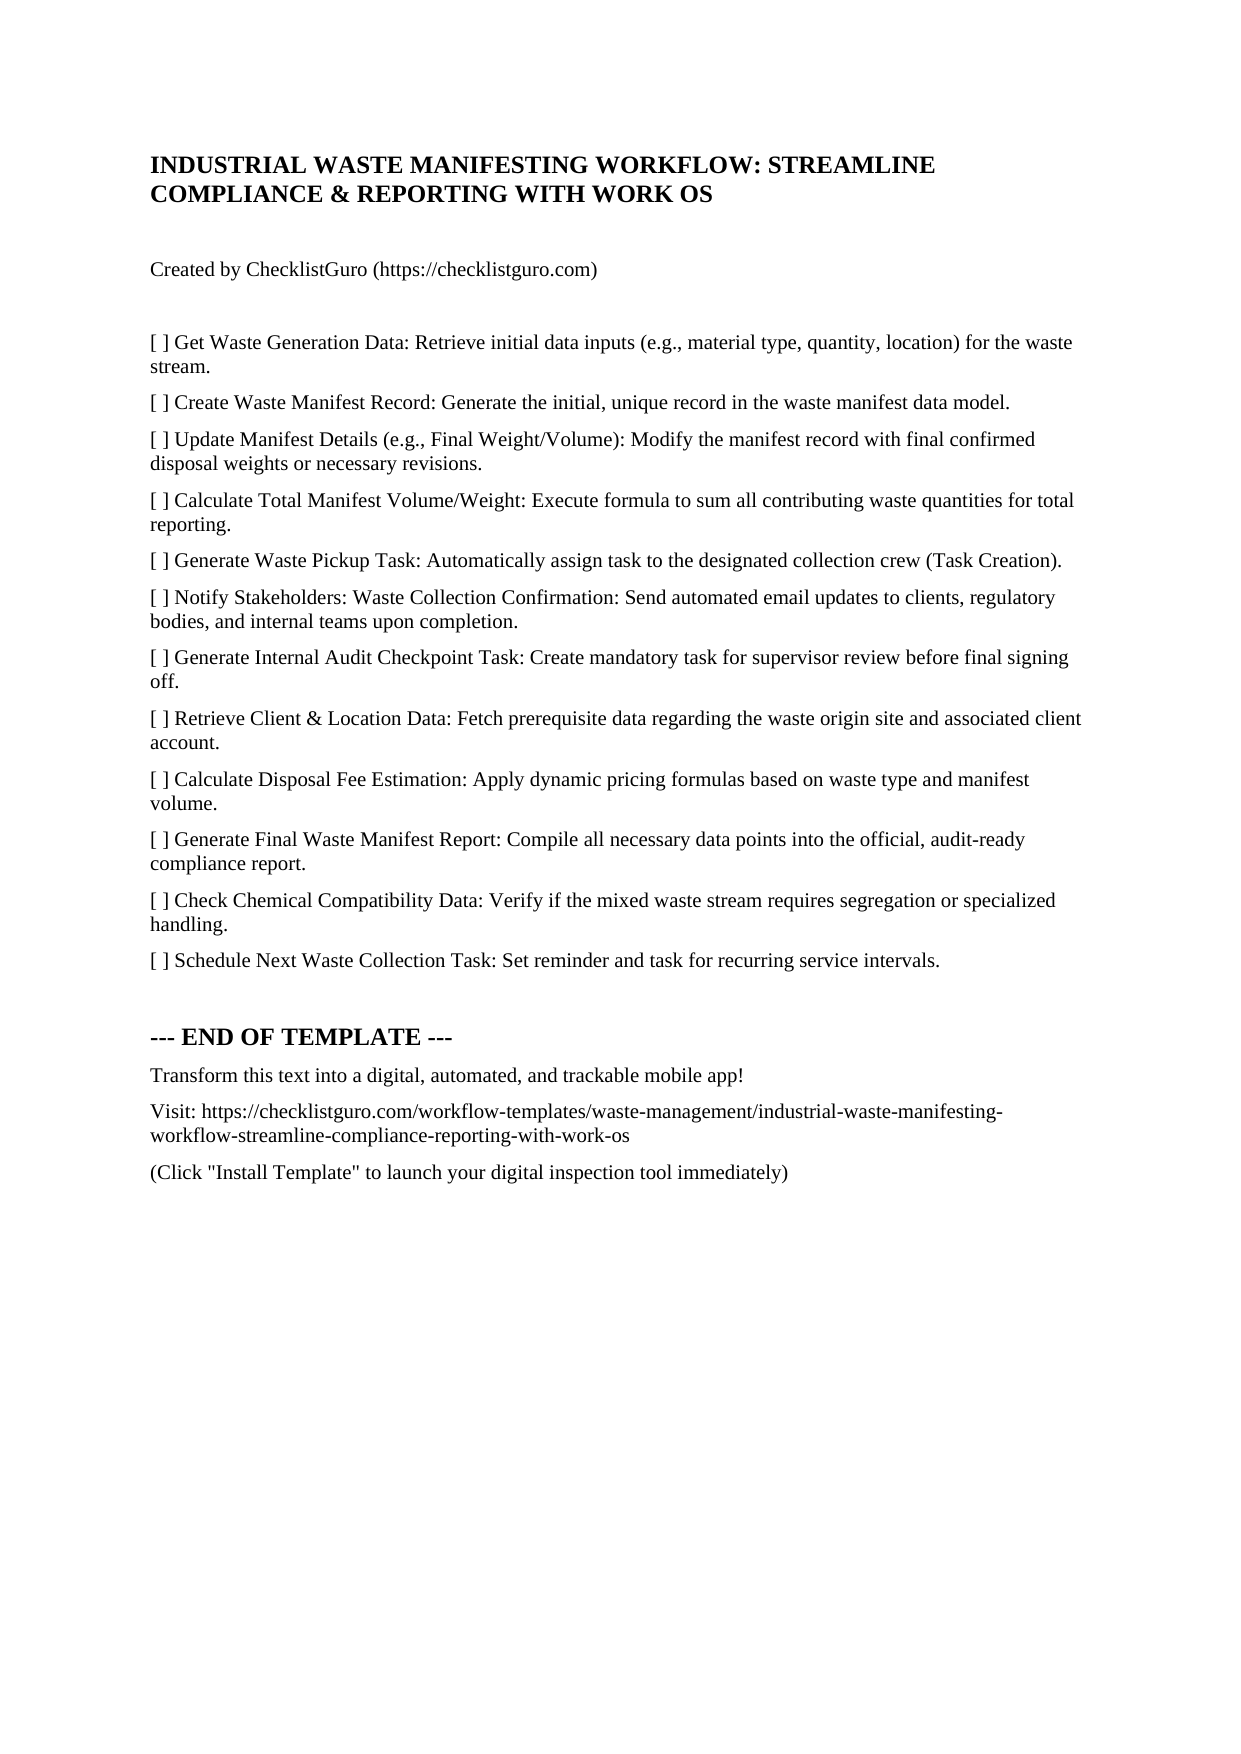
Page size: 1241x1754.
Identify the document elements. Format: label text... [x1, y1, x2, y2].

text [ ] Retrieve Client & Location Data: Fetch prerequisite data regarding the waste origin site and associated client account. [150, 706, 1090, 754]
text Visit: https://checklistguro.com/workflow-templates/waste-management/industrial-waste-manifesting-workflow-streamline-compliance-reporting-with-work-os [150, 1099, 1090, 1147]
text [ ] Calculate Disposal Fee Estimation: Apply dynamic pricing formulas based on waste type and manifest volume. [150, 767, 1090, 815]
text Created by ChecklistGuro (https://checklistguro.com) [150, 257, 1090, 281]
text [ ] Generate Waste Pickup Task: Automatically assign task to the designated collection crew (Task Creation). [150, 548, 1090, 572]
text (Click "Install Template" to launch your digital inspection tool immediately) [150, 1160, 1090, 1184]
text [ ] Get Waste Generation Data: Retrieve initial data inputs (e.g., material type, quantity, location) for the waste stream. [150, 330, 1090, 378]
text [ ] Generate Final Waste Manifest Report: Compile all necessary data points into the official, audit-ready compliance report. [150, 827, 1090, 875]
text [ ] Calculate Total Manifest Volume/Weight: Execute formula to sum all contributing waste quantities for total reporting. [150, 487, 1090, 536]
text INDUSTRIAL WASTE MANIFESTING WORKFLOW: STREAMLINE COMPLIANCE & REPORTING WITH WORK OS [150, 150, 1090, 207]
text [ ] Generate Internal Audit Checkpoint Task: Create mandatory task for supervisor review before final signing off. [150, 645, 1090, 693]
text [ ] Schedule Next Waste Collection Task: Set reminder and task for recurring service intervals. [150, 948, 1090, 972]
text [ ] Create Waste Manifest Record: Generate the initial, unique record in the waste manifest data model. [150, 390, 1090, 414]
text --- END OF TEMPLATE --- [150, 1022, 1090, 1050]
text Transform this text into a digital, automated, and trackable mobile app! [150, 1063, 1090, 1087]
text [ ] Notify Stakeholders: Waste Collection Confirmation: Send automated email updates to clients, regulatory bodies, and internal teams upon completion. [150, 585, 1090, 633]
text [ ] Update Manifest Details (e.g., Final Weight/Volume): Modify the manifest record with final confirmed disposal weights or necessary revisions. [150, 427, 1090, 475]
text [ ] Check Chemical Compatibility Data: Verify if the mixed waste stream requires segregation or specialized handling. [150, 888, 1090, 936]
